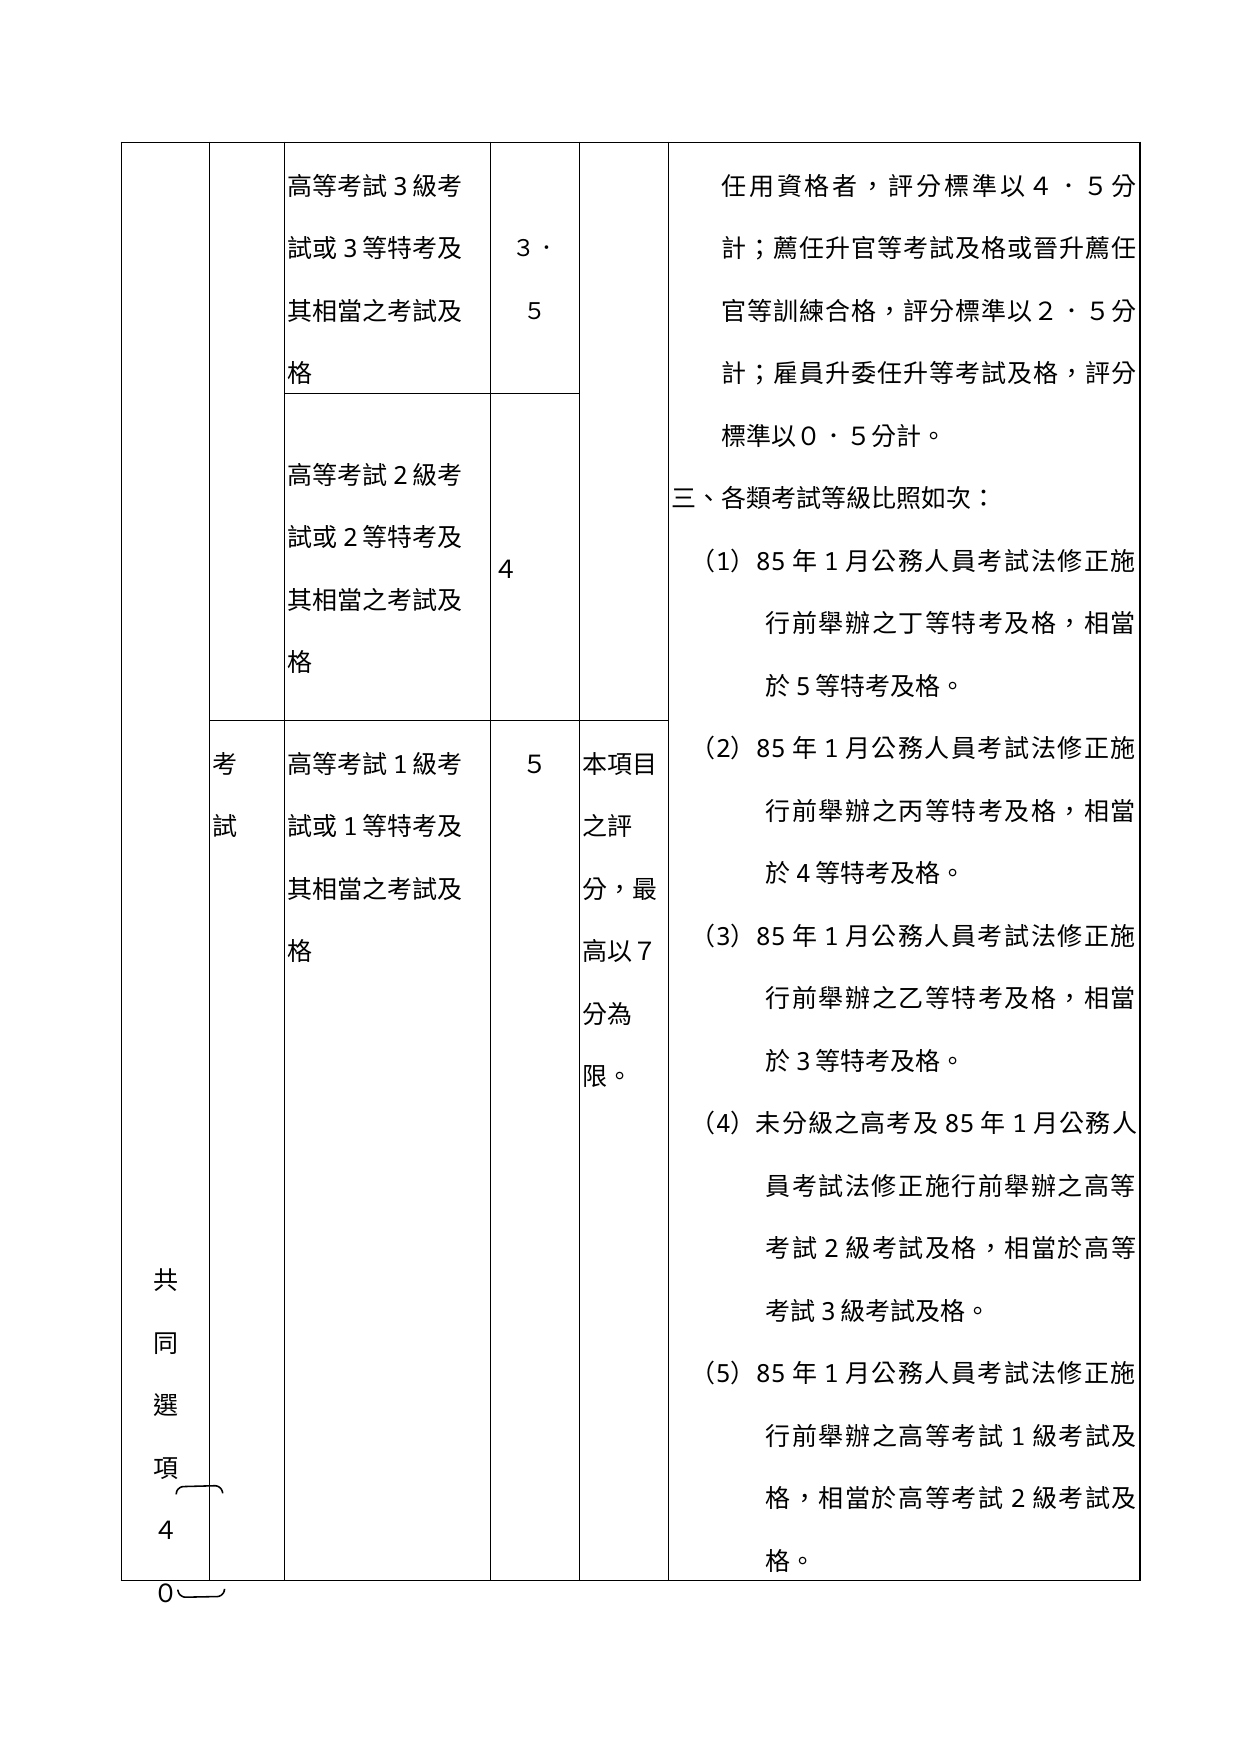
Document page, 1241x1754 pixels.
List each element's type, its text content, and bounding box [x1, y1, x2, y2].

table_cell 一、84年1月公務人員考試法修正施行前經甲等特考及格者，評分標準以６分計。 二、簡任升官等考試及格、晉升簡任官等訓練合格或91年1月29日公務人員任用法修正施行前，以考績取得簡任任用資格者，評分標準以４．５分計；薦任升官等考試及格或晉升薦任官等訓練合格，評分標準以２．５分計；雇員升委任升等考試及格，評分標準以０．５分計。 三、各類考試等級比照如次： 85年1月公務人員考試法修正施行前舉辦之丁等特考及格，相當於5等特考及格。 85年1月公務人員考試法修正施行前舉辦之丙等特考及格，相當於4等特考及格。 85年1月公務人員考試法修正施行前舉辦之乙等特考及格，相當於3等特考及格。 未分級之高考及85年1月公務人員考試法修正施行前舉辦之高等考試2級考試及格，相當於高等考試3級考試及格。 85年1月公務人員考試法修正施行前舉辦之高等考試1級考試及格，相當於高等考試2級考試及格。 專門職業及技術人員高普考試及格，且取得轉任相當職務公務人員任用資格者，比照公務人員高普考試等級計分。 檢覈及銓定資格考試及格，比照公務人員高普考試各等級調降１分。 國軍上校軍官轉任公務人員考試及格、國軍上校以上軍官外職停役轉任公務人員檢覈及格，評分標準均以４分計。 四、原分類職位公務人員各職等考試及格，比照計分標準如下： 第1、2職等：１分。 第3職等：２分。 第5職等：３分。 第6職等：３．５分。 第7、8職等：４分。 第9職等：５分。 第10職等：５分。 五、具有與擬陞任職務等級相當、工作性質相同之職業證照者，得視職缺之職責程度及業務性質，經甄審委員會審查後，照上列評分標準再加１分。 辦理下列出缺職務之陞任評分時，本項考試不予評分： 派用機關之各項職務。 一般行政機關內設置之派用職務。 各機關（構）、學校採行證照用人制度或以學歷用人之職務。 [669, 143, 1139, 1580]
table_cell ４ [491, 394, 579, 720]
table_cell 高等考試2級考試或2等特考及其相當之考試及格 [285, 394, 490, 720]
table_cell 高等考試3級考試或3等特考及其相當之考試及格 [285, 143, 490, 393]
table_cell 考 試 [210, 721, 284, 1580]
table_cell [580, 143, 668, 720]
table_cell 共 同 選 項 ４ ０ 分 共 同 選 項 ４ ０ 分 [122, 143, 209, 1580]
table_cell 本項目之評分，最高以７分為限。 [580, 721, 668, 1580]
table_cell ５ [491, 721, 579, 1580]
table_cell ３．５ [491, 143, 579, 393]
table_cell [210, 143, 284, 720]
table_cell 高等考試1級考試或1等特考及其相當之考試及格 [285, 721, 490, 1580]
